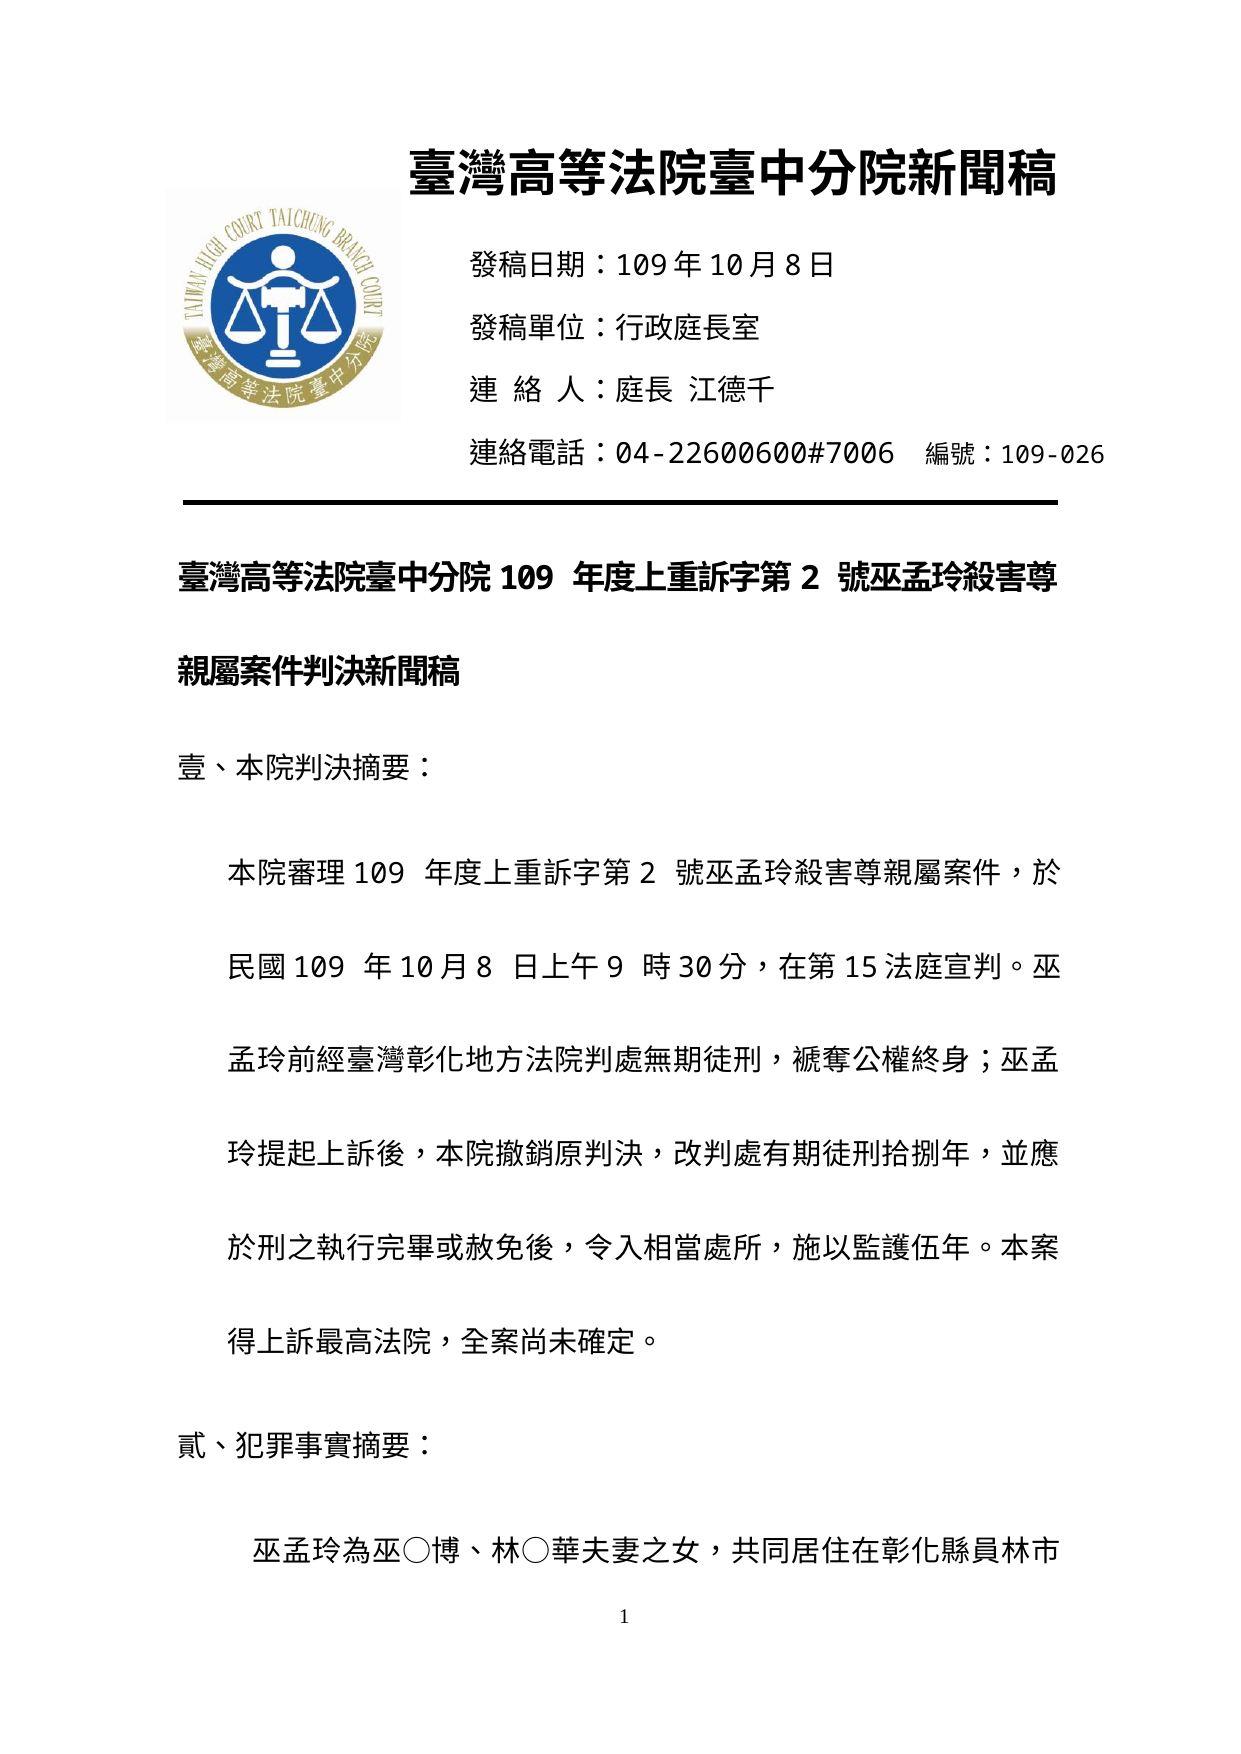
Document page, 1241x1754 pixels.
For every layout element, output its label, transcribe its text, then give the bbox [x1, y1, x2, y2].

text 臺灣高等法院臺中分院109 年度上重訴字第2 號巫孟玲殺害尊親屬案件判決新聞稿 [177, 534, 1063, 690]
table_header 臺灣高等法院臺中分院新聞稿 發稿日期：109年10月8日 發稿單位：行政庭長室 連 絡 人：庭長 江德千 連絡電話：04-22600600#7006 編號：109-026 [405, 96, 1120, 471]
text 壹、本院判決摘要： [177, 724, 1063, 787]
table_header [161, 96, 405, 471]
text 巫孟玲為巫○博、林○華夫妻之女，共同居住在彰化縣員林市戶籍地。巫孟玲前於民國99年間即經診斷患有重鬱症之精神疾病，至103年1月間再經診斷為「慢性伴有急性發作、妄想型精神分裂症、妄想型思覺失調症」。而巫孟玲與其父及手足均少互動，與其父僅偶爾談話、感情平淡，2人曾因餐桌上垃圾丟棄問題大聲爭吵，其母因擔心巫孟玲精神狀況不佳發生意外，於108年10月中旬沒收巫孟玲零用金而發生爭執，巫孟玲因2、3週沒錢買東西而與其母爭吵，整天戴耳機不與家人交談，並因腦海及夢境常反覆出現某些可怕經歷，影響睡眠，很多意念在腦中翻來轉去，揮之不去，有明顯憂鬱與悲傷，「邊緣性人格」向度達臨床意義程度，情緒起伏相對大，性格反覆。至108年11月5日晚間，巫○博21時許即上二樓睡覺，而巫孟玲整日因幻想並懷疑巫○博曾跟其朋友見面，導致其多數朋友多年來均無故失蹤、無法聯絡，且有先前之餐桌上垃圾爭執細故，竟萌生殺害直系血親尊親屬之犯意，於當晚10時50分許，至一樓廚房拿取水果刀1把，到巫○博之房間，趁巫○博熟睡之際，持水果刀，由上往下直接刺向巫○博之右側頸部【創徑深度約9.5公分】，巫○博遇刺後立即驚醒起身，巫孟玲見狀未及將水果刀拔出，便轉身奔跑至一樓，向林○華丟下「爸爸自殺了」等語，隨後騎機車逃離。巫○博經家人送醫急救，到院時已呈現出血性休克與右頸部外傷，經治療後，至翌日(6日)凌晨1時15分許，因右頸銳器刺傷出血、血水吸入呼吸道而創傷休克死亡。嗣警方據報後，在「員林公園」公廁內發現巫孟玲之行蹤，且見巫孟玲當下穿著之衣褲均沾有血跡，始循線查悉上情。 [177, 1507, 1063, 1569]
text 本院審理109 年度上重訴字第2 號巫孟玲殺害尊親屬案件，於民國109 年10月8 日上午9 時30分，在第15法庭宣判。巫孟玲前經臺灣彰化地方法院判處無期徒刑，褫奪公權終身；巫孟玲提起上訴後，本院撤銷原判決，改判處有期徒刑拾捌年，並應於刑之執行完畢或赦免後，令入相當處所，施以監護伍年。本案得上訴最高法院，全案尚未確定。 [227, 829, 1063, 1360]
text 貳、犯罪事實摘要： [177, 1402, 1063, 1465]
